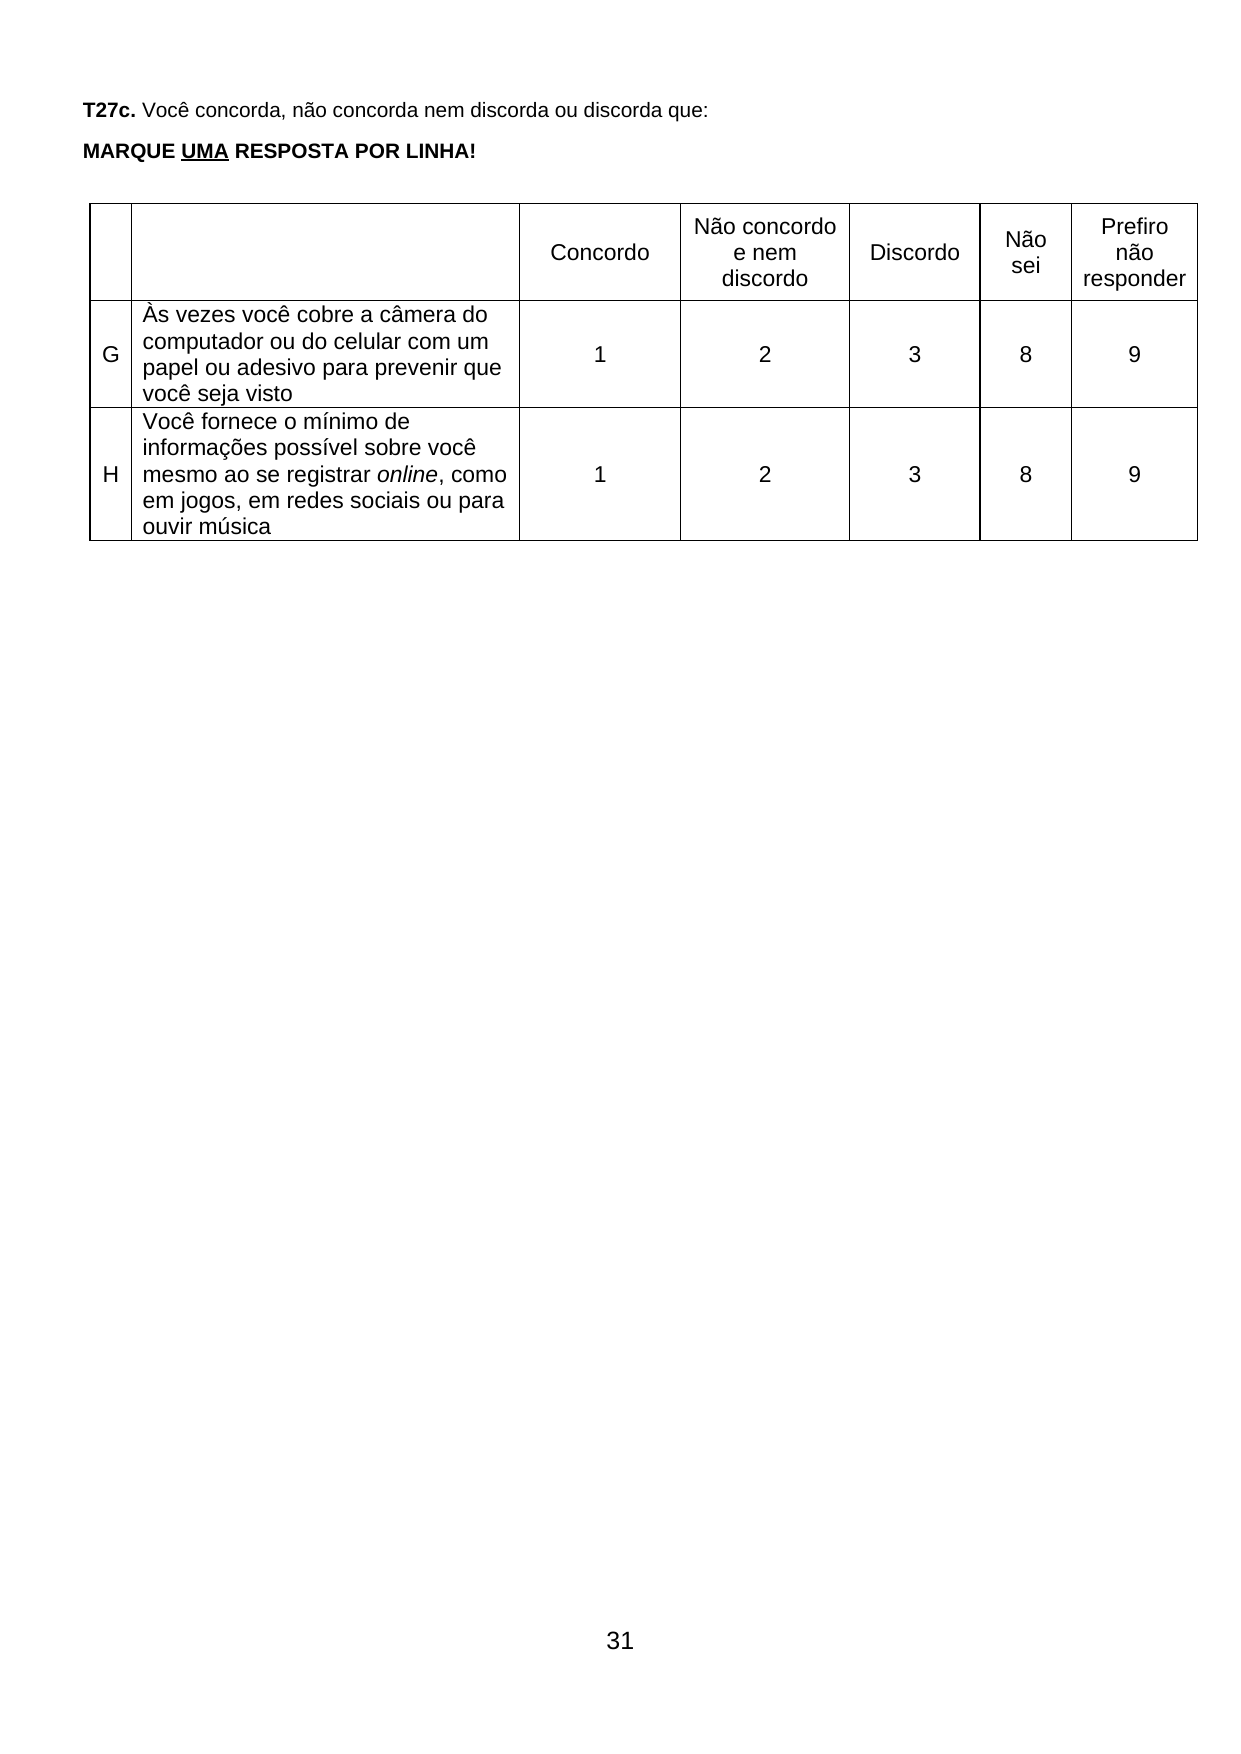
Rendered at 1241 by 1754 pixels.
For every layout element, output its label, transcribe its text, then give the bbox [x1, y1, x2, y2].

table_cell 3 [850, 408, 979, 539]
table_header Discordo [850, 204, 979, 300]
table_cell 2 [681, 408, 849, 539]
table_cell 9 [1072, 408, 1197, 539]
text T27c. Você concorda, não concorda nem discorda ou discorda que: [83, 98, 1157, 122]
table_cell 1 [520, 301, 680, 407]
table_header [91, 204, 131, 300]
table_cell 8 [981, 301, 1071, 407]
table_cell Você fornece o mínimo de informações possível sobre você mesmo ao se registrar online, como em jogos, em redes sociais ou para ouvir música [132, 408, 519, 539]
table_cell 8 [981, 408, 1071, 539]
text MARQUE UMA RESPOSTA POR LINHA! [83, 138, 1157, 162]
table_cell H [91, 408, 131, 539]
table_cell 3 [850, 301, 979, 407]
table_cell 1 [520, 408, 680, 539]
table_cell 9 [1072, 301, 1197, 407]
table_header Concordo [520, 204, 680, 300]
table_cell Às vezes você cobre a câmera do computador ou do celular com um papel ou adesivo para prevenir que você seja visto [132, 301, 519, 407]
table_header Não concordo e nem discordo [681, 204, 849, 300]
table_header Não sei [981, 204, 1071, 300]
table_cell 2 [681, 301, 849, 407]
table_header [132, 204, 519, 300]
table_cell G [91, 301, 131, 407]
table_header Prefiro não responder [1072, 204, 1197, 300]
